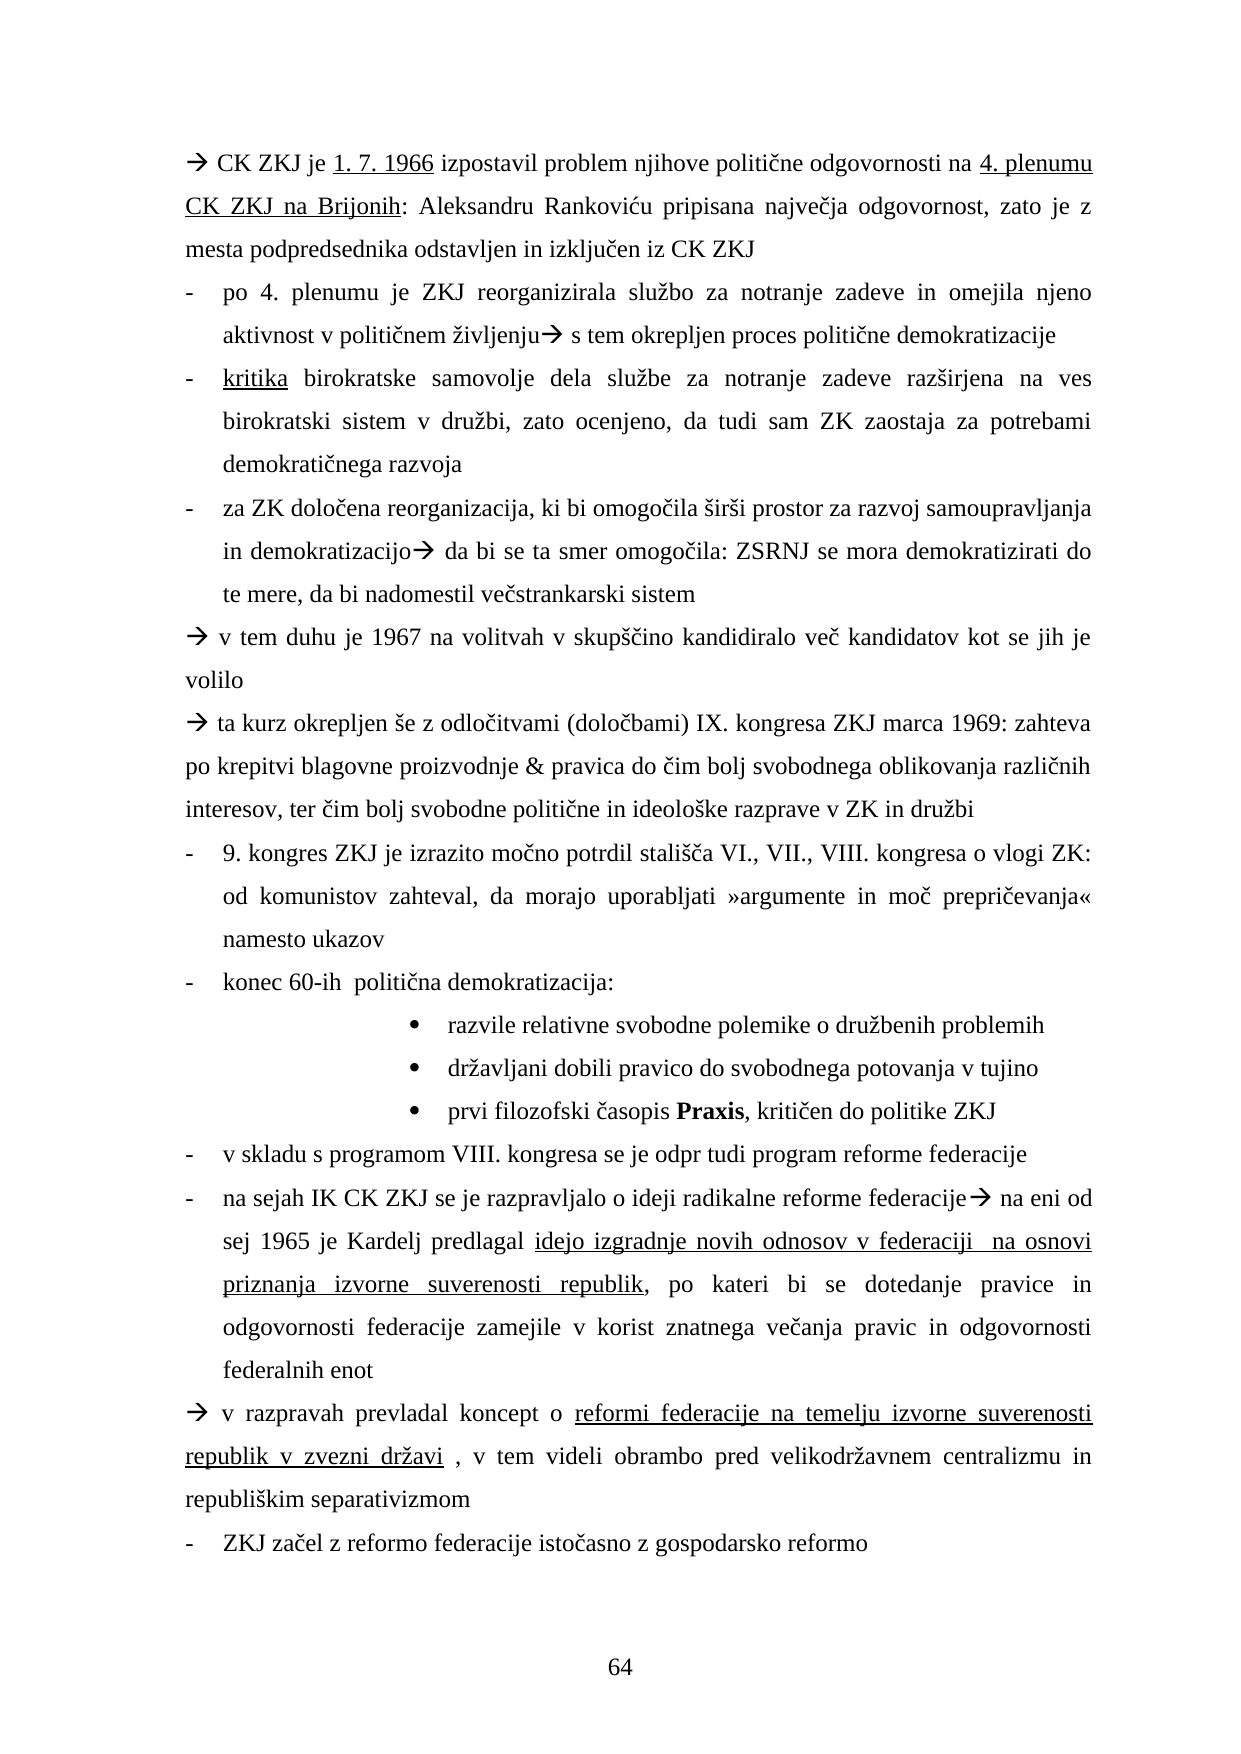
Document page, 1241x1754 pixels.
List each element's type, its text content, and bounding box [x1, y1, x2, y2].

list kritika birokratske samovolje dela službe za notranje zadeve razširjena na ves birokratski sistem v družbi, zato ocenjeno, da tudi sam ZK zaostaja za potrebami demokratičnega razvoja [185, 363, 1092, 478]
text  v tem duhu je 1967 na volitvah v skupščino kandidiralo več kandidatov kot se jih je volilo [185, 622, 1092, 694]
text  CK ZKJ je 1. 7. 1966 izpostavil problem njihove politične odgovornosti na 4. plenumu CK ZKJ na Brijonih: Aleksandru Rankoviću pripisana največja odgovornost, zato je z mesta podpredsednika odstavljen in izključen iz CK ZKJ [185, 148, 1092, 263]
list konec 60-ih politična demokratizacija: [185, 967, 1092, 996]
list prvi filozofski časopis Praxis, kritičen do politike ZKJ [410, 1096, 1092, 1125]
text  ta kurz okrepljen še z odločitvami (določbami) IX. kongresa ZKJ marca 1969: zahteva po krepitvi blagovne proizvodnje & pravica do čim bolj svobodnega oblikovanja različnih interesov, ter čim bolj svobodne politične in ideološke razprave v ZK in družbi [185, 708, 1092, 823]
text  v razpravah prevladal koncept o reformi federacije na temelju izvorne suverenosti republik v zvezni državi , v tem videli obrambo pred velikodržavnem centralizmu in republiškim separativizmom [185, 1398, 1092, 1513]
list državljani dobili pravico do svobodnega potovanja v tujino [410, 1053, 1092, 1082]
list za ZK določena reorganizacija, ki bi omogočila širši prostor za razvoj samoupravljanja in demokratizacijo da bi se ta smer omogočila: ZSRNJ se mora demokratizirati do te mere, da bi nadomestil večstrankarski sistem [185, 493, 1092, 608]
list na sejah IK CK ZKJ se je razpravljalo o ideji radikalne reforme federacije na eni od sej 1965 je Kardelj predlagal idejo izgradnje novih odnosov v federaciji na osnovi priznanja izvorne suverenosti republik, po kateri bi se dotedanje pravice in odgovornosti federacije zamejile v korist znatnega večanja pravic in odgovornosti federalnih enot [185, 1183, 1092, 1384]
list po 4. plenumu je ZKJ reorganizirala službo za notranje zadeve in omejila njeno aktivnost v političnem življenju s tem okrepljen proces politične demokratizacije [185, 277, 1092, 349]
list razvile relativne svobodne polemike o družbenih problemih [410, 1010, 1092, 1039]
list v skladu s programom VIII. kongresa se je odpr tudi program reforme federacije [185, 1139, 1092, 1168]
list ZKJ začel z reformo federacije istočasno z gospodarsko reformo [185, 1528, 1092, 1556]
list 9. kongres ZKJ je izrazito močno potrdil stališča VI., VII., VIII. kongresa o vlogi ZK: od komunistov zahteval, da morajo uporabljati »argumente in moč prepričevanja« namesto ukazov [185, 838, 1092, 953]
